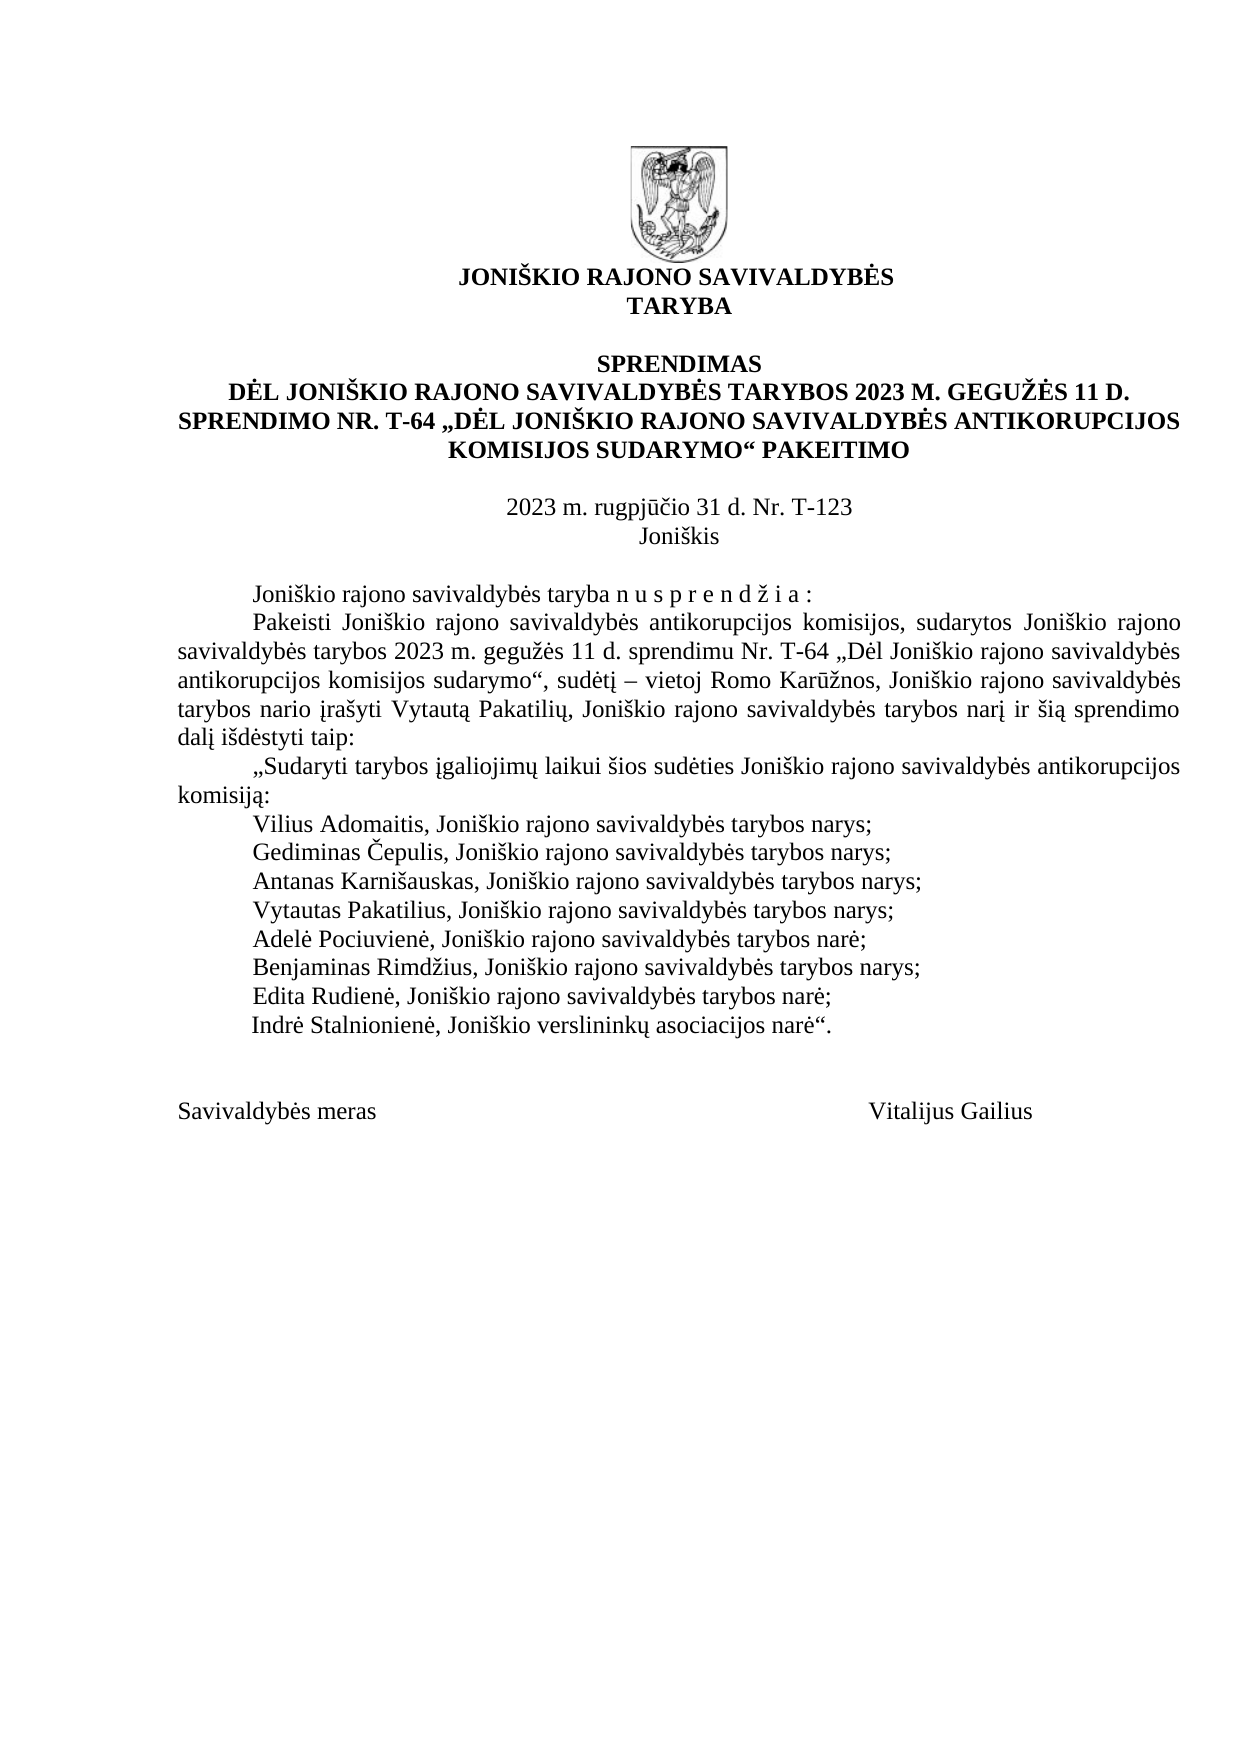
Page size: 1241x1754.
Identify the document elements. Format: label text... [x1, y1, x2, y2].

text Gediminas Čepulis, Joniškio rajono savivaldybės tarybos narys; [177, 837, 1181, 866]
text Edita Rudienė, Joniškio rajono savivaldybės tarybos narė; [177, 981, 1181, 1010]
text TARYBA [177, 291, 1181, 320]
text 2023 m. rugpjūčio 31 d. Nr. T-123 [177, 492, 1181, 521]
text DĖL JONIŠKIO RAJONO SAVIVALDYBĖS TARYBOS 2023 M. GEGUŽĖS 11 D. SPRENDIMO NR. T-64 „DĖL JONIŠKIO RAJONO SAVIVALDYBĖS ANTIKORUPCIJOS KOMISIJOS SUDARYMO“ PAKEITIMO [177, 377, 1181, 464]
text Adelė Pociuvienė, Joniškio rajono savivaldybės tarybos narė; [177, 924, 1181, 952]
text Vilius Adomaitis, Joniškio rajono savivaldybės tarybos narys; [177, 809, 1181, 837]
text Benjaminas Rimdžius, Joniškio rajono savivaldybės tarybos narys; [177, 952, 1181, 981]
text Indrė Stalnionienė, Joniškio verslininkų asociacijos narė“. [177, 1010, 1181, 1039]
text JONIŠKIO RAJONO SAVIVALDYBĖS [177, 262, 1181, 291]
text Joniškis [177, 521, 1181, 550]
text Vytautas Pakatilius, Joniškio rajono savivaldybės tarybos narys; [177, 895, 1181, 924]
text Pakeisti Joniškio rajono savivaldybės antikorupcijos komisijos, sudarytos Joniškio rajono savivaldybės tarybos 2023 m. gegužės 11 d. sprendimu Nr. T-64 „Dėl Joniškio rajono savivaldybės antikorupcijos komisijos sudarymo“, sudėtį – vietoj Romo Karūžnos, Joniškio rajono savivaldybės tarybos nario įrašyti Vytautą Pakatilių, Joniškio rajono savivaldybės tarybos narį ir šią sprendimo dalį išdėstyti taip: [177, 607, 1181, 751]
text Antanas Karnišauskas, Joniškio rajono savivaldybės tarybos narys; [177, 866, 1181, 895]
text Savivaldybės meras Vitalijus Gailius [177, 1096, 1181, 1125]
text „Sudaryti tarybos įgaliojimų laikui šios sudėties Joniškio rajono savivaldybės antikorupcijos komisiją: [177, 751, 1181, 809]
text SPRENDIMAS [177, 349, 1181, 377]
text Joniškio rajono savivaldybės taryba nusprendžia: [177, 579, 1181, 607]
